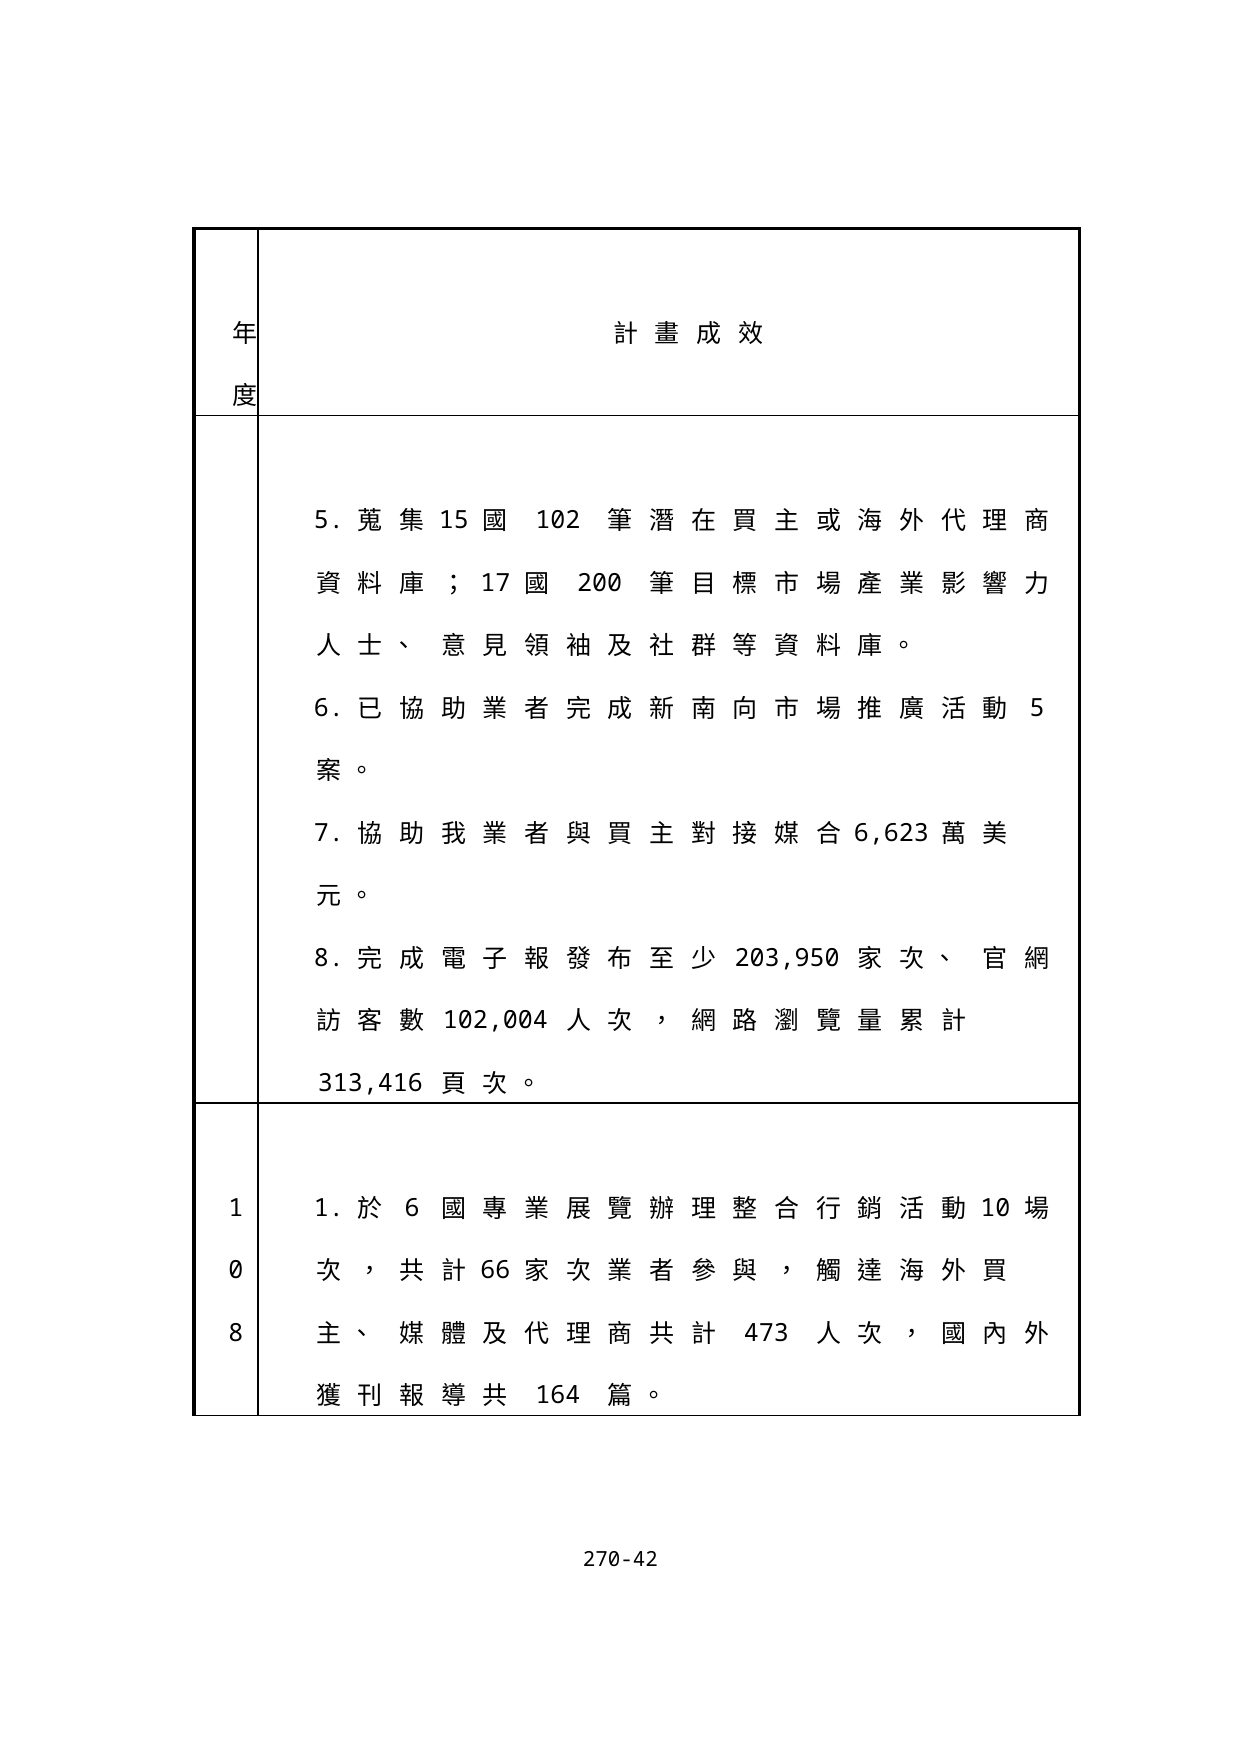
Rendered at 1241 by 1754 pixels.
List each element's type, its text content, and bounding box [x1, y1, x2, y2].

table_cell 5.蒐集15國102筆潛在買主或海外代理商資料庫；17國200筆目標市場產業影響力人士、意見領袖及社群等資料庫。 6.已協助業者完成新南向市場推廣活動5案。 7.協助我業者與買主對接媒合6,623萬美元。 8.完成電子報發布至少203,950家次、官網訪客數102,004人次，網路瀏覽量累計313,416頁次。 [259, 416, 1078, 1102]
table_cell 1.於6國專業展覽辦理整合行銷活動10場次，共計66家次業者參與，觸達海外買主、媒體及代理商共計473人次，國內外獲刊報導共164篇。 [259, 1104, 1078, 1415]
table_cell [196, 416, 257, 1102]
table_header 計畫成效 [259, 230, 1078, 415]
table_header 年度 [196, 230, 257, 415]
table_cell 108 [196, 1104, 257, 1415]
